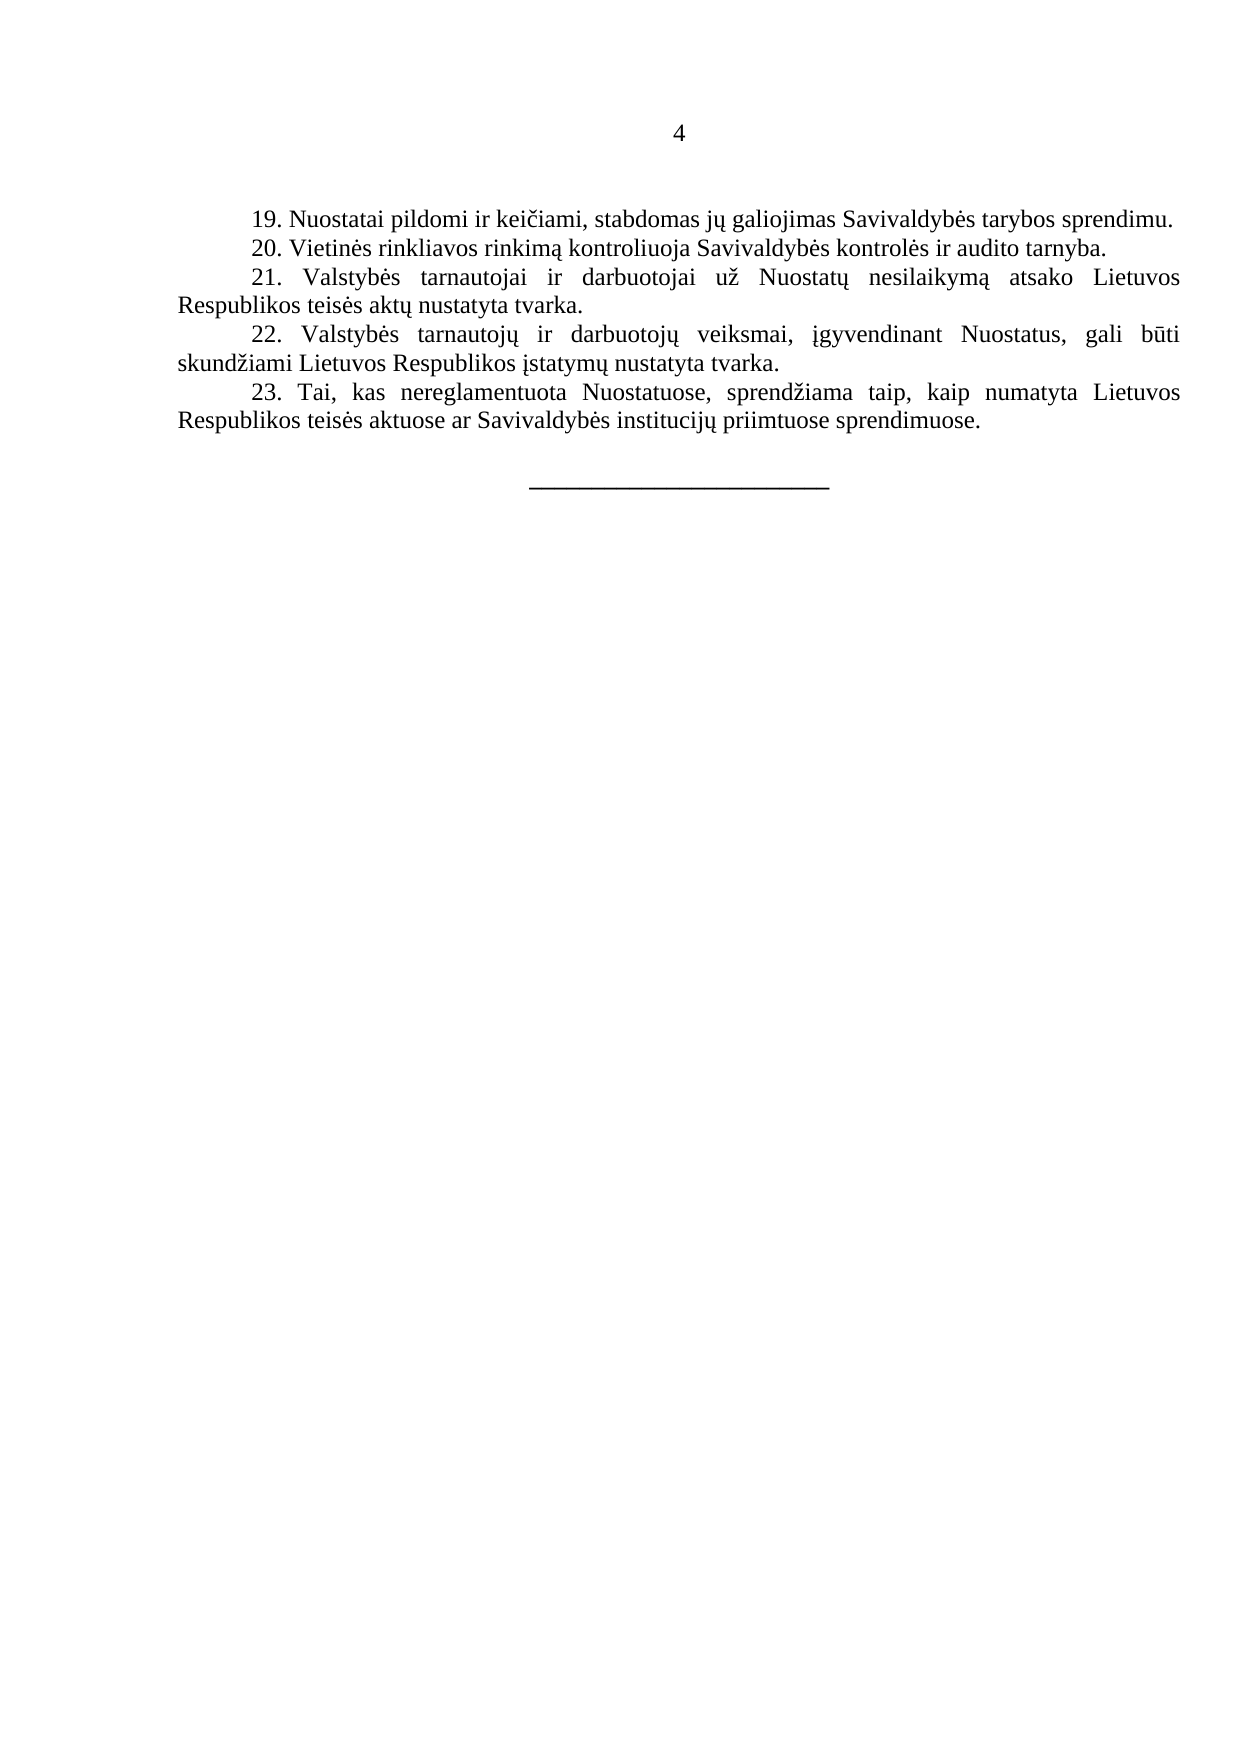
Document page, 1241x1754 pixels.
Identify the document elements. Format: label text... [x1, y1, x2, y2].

text 19. Nuostatai pildomi ir keičiami, stabdomas jų galiojimas Savivaldybės tarybos sprendimu. [177, 204, 1181, 233]
text 21. Valstybės tarnautojai ir darbuotojai už Nuostatų nesilaikymą atsako Lietuvos Respublikos teisės aktų nustatyta tvarka. [177, 262, 1181, 319]
text ________________________ [177, 463, 1181, 492]
text 22. Valstybės tarnautojų ir darbuotojų veiksmai, įgyvendinant Nuostatus, gali būti skundžiami Lietuvos Respublikos įstatymų nustatyta tvarka. [177, 319, 1181, 377]
text 23. Tai, kas nereglamentuota Nuostatuose, sprendžiama taip, kaip numatyta Lietuvos Respublikos teisės aktuose ar Savivaldybės institucijų priimtuose sprendimuose. [177, 377, 1181, 434]
text 20. Vietinės rinkliavos rinkimą kontroliuoja Savivaldybės kontrolės ir audito tarnyba. [177, 233, 1181, 262]
